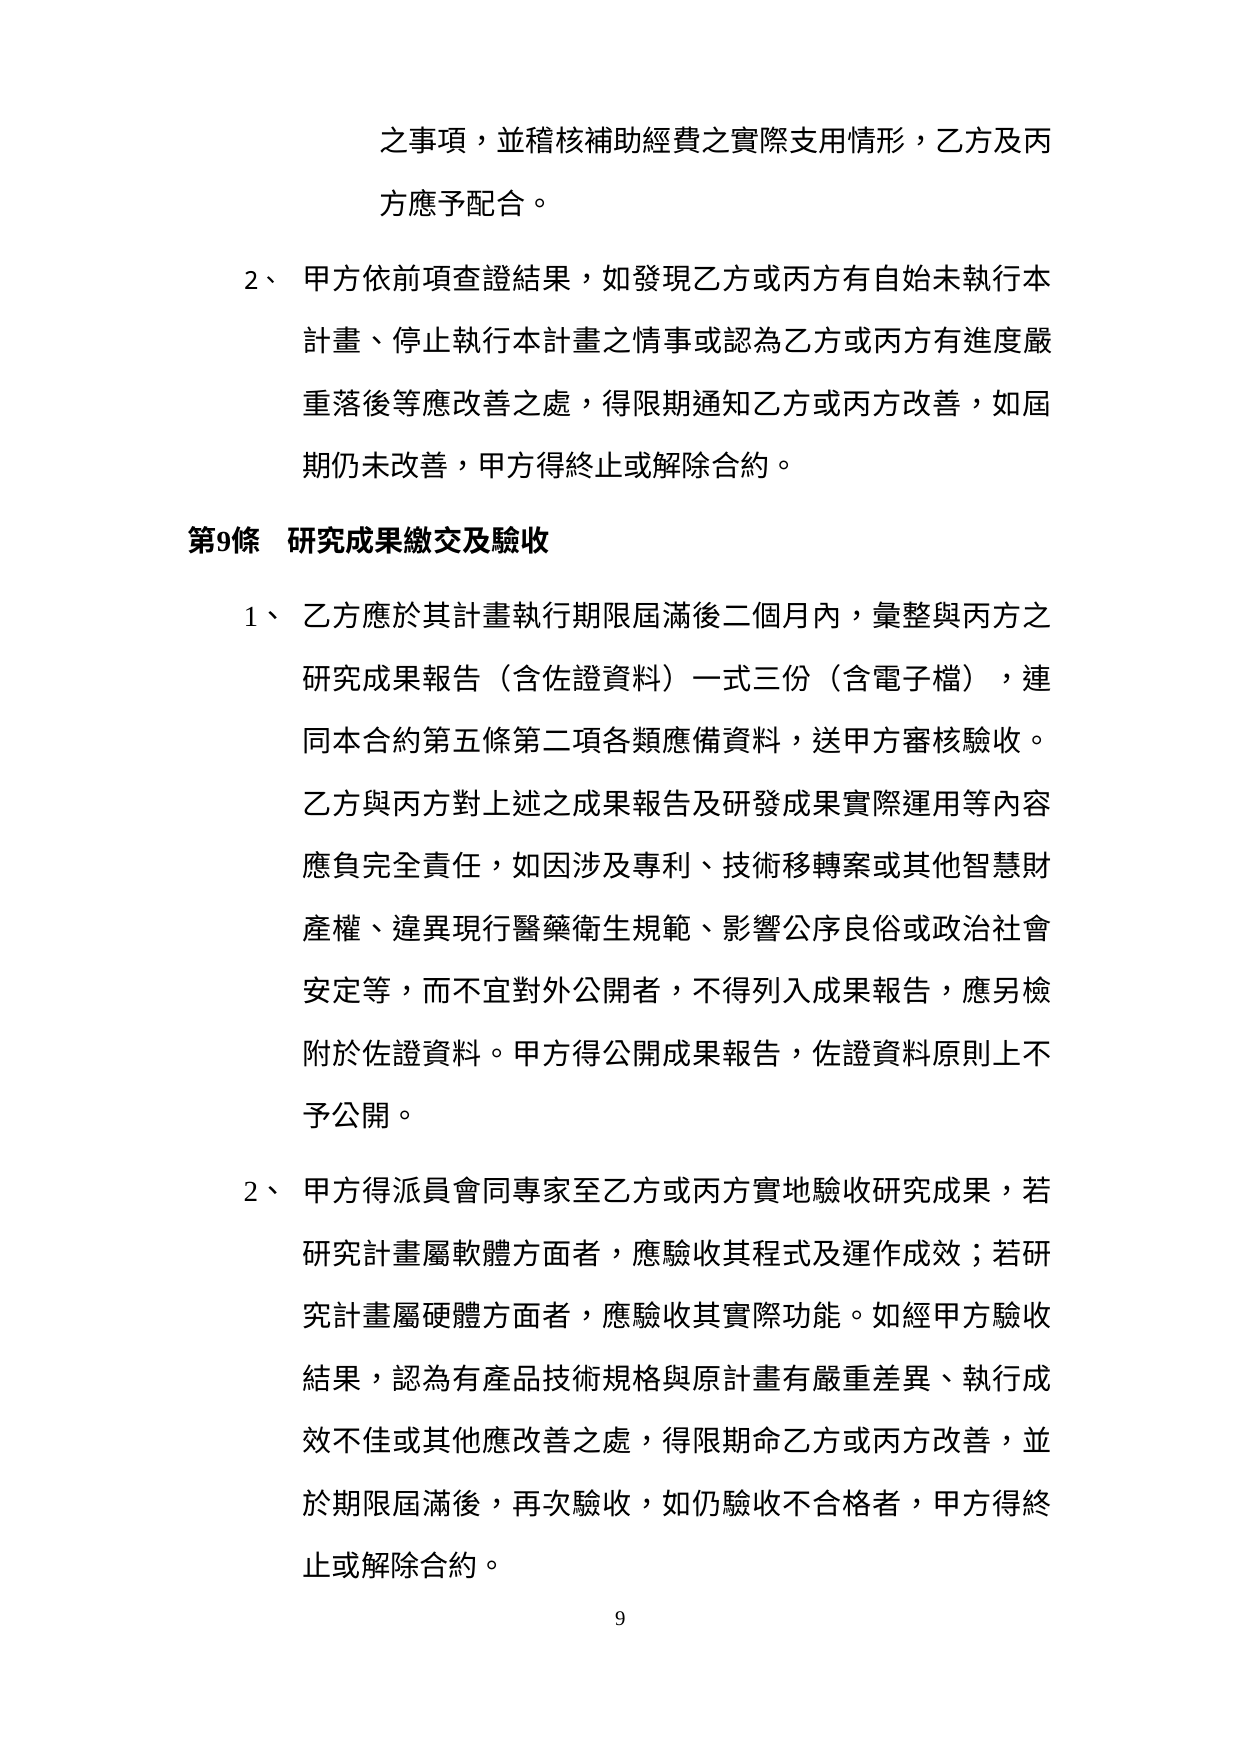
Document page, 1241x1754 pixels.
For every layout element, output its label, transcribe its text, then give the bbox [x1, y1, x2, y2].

text 之事項，並稽核補助經費之實際支用情形，乙方及丙方應予配合。 [379, 97, 1053, 222]
list 甲方依前項查證結果，如發現乙方或丙方有自始未執行本計畫、停止執行本計畫之情事或認為乙方或丙方有進度嚴重落後等應改善之處，得限期通知乙方或丙方改善，如屆期仍未改善，甲方得終止或解除合約。 [243, 235, 1053, 485]
list 研究成果繳交及驗收 [187, 497, 1053, 560]
list 甲方得派員會同專家至乙方或丙方實地驗收研究成果，若研究計畫屬軟體方面者，應驗收其程式及運作成效；若研究計畫屬硬體方面者，應驗收其實際功能。如經甲方驗收結果，認為有產品技術規格與原計畫有嚴重差異、執行成效不佳或其他應改善之處，得限期命乙方或丙方改善，並於期限屆滿後，再次驗收，如仍驗收不合格者，甲方得終止或解除合約。 [243, 1147, 1053, 1585]
list 乙方應於其計畫執行期限屆滿後二個月內，彙整與丙方之研究成果報告（含佐證資料）一式三份（含電子檔），連同本合約第五條第二項各類應備資料，送甲方審核驗收。乙方與丙方對上述之成果報告及研發成果實際運用等內容，應負完全責任，如因涉及專利、技術移轉案或其他智慧財產權、違異現行醫藥衛生規範、影響公序良俗或政治社會安定等，而不宜對外公開者，不得列入成果報告，應另檢附於佐證資料。甲方得公開成果報告，佐證資料原則上不予公開。 [243, 572, 1053, 1135]
